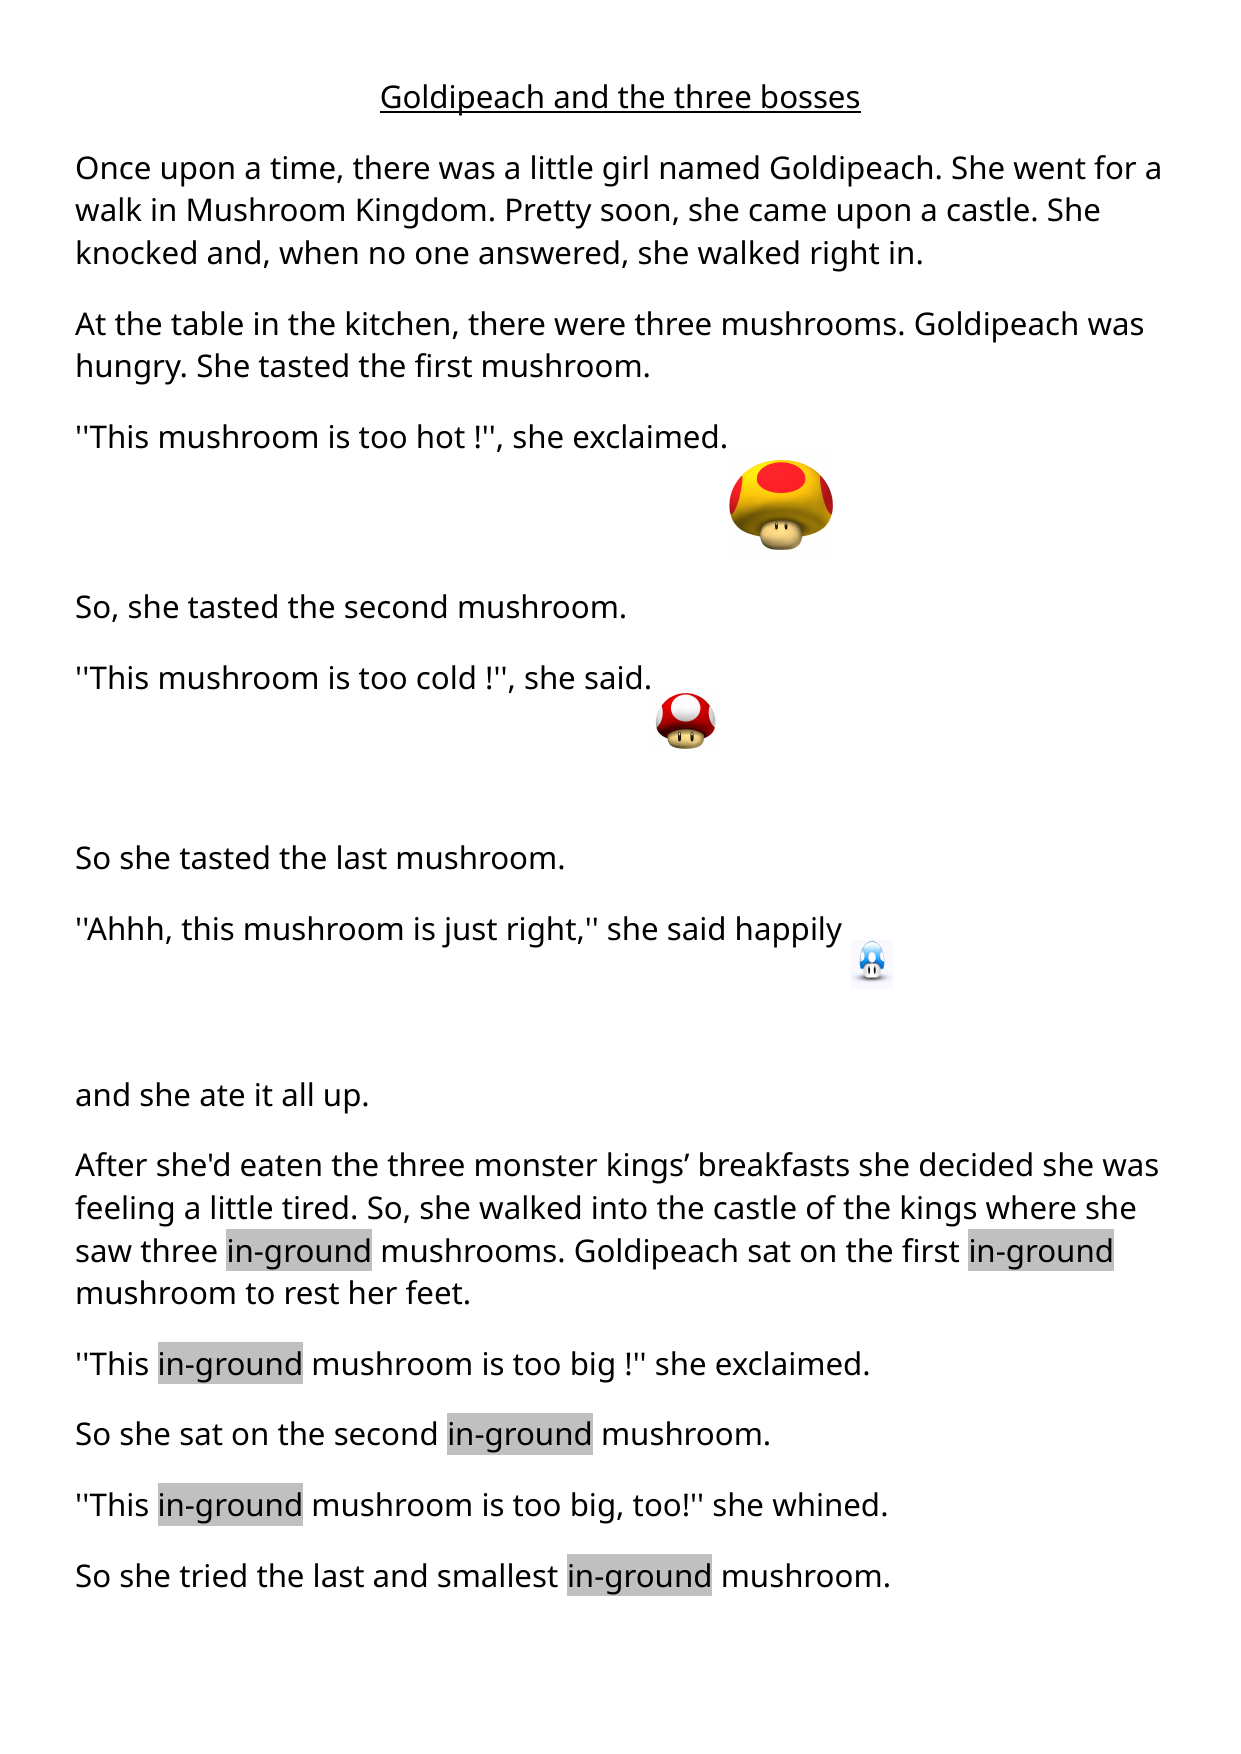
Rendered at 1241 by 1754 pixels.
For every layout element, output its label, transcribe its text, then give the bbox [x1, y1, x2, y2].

text After she'd eaten the three monster kings’ breakfasts she decided she was feeling a little tired. So, she walked into the castle of the kings where she saw three in-ground mushrooms. Goldipeach sat on the first in-ground mushroom to rest her feet. [75, 1143, 1165, 1314]
text and she ate it all up. [75, 1073, 1165, 1115]
text So, she tasted the second mushroom. [75, 586, 1165, 628]
text ''Ahhh, this mushroom is just right,'' she said happily [75, 907, 1165, 989]
text Once upon a time, there was a little girl named Goldipeach. She went for a walk in Mushroom Kingdom. Pretty soon, she came upon a castle. She knocked and, when no one answered, she walked right in. [75, 146, 1165, 273]
text ''This in-ground mushroom is too big !'' she exclaimed. [75, 1342, 1165, 1384]
text So she tasted the last mushroom. [75, 836, 1165, 879]
text Goldipeach and the three bosses [75, 75, 1165, 118]
text So she sat on the second in-ground mushroom. [75, 1412, 1165, 1455]
text So she tried the last and smallest in-ground mushroom. [75, 1554, 1165, 1596]
text ''This in-ground mushroom is too big, too!'' she whined. [75, 1483, 1165, 1526]
text ''This mushroom is too cold !'', she said. [75, 656, 1165, 752]
text At the table in the kitchen, there were three mushrooms. Goldipeach was hungry. She tasted the first mushroom. [75, 301, 1165, 387]
text ''This mushroom is too hot !'', she exclaimed. [75, 415, 1165, 557]
